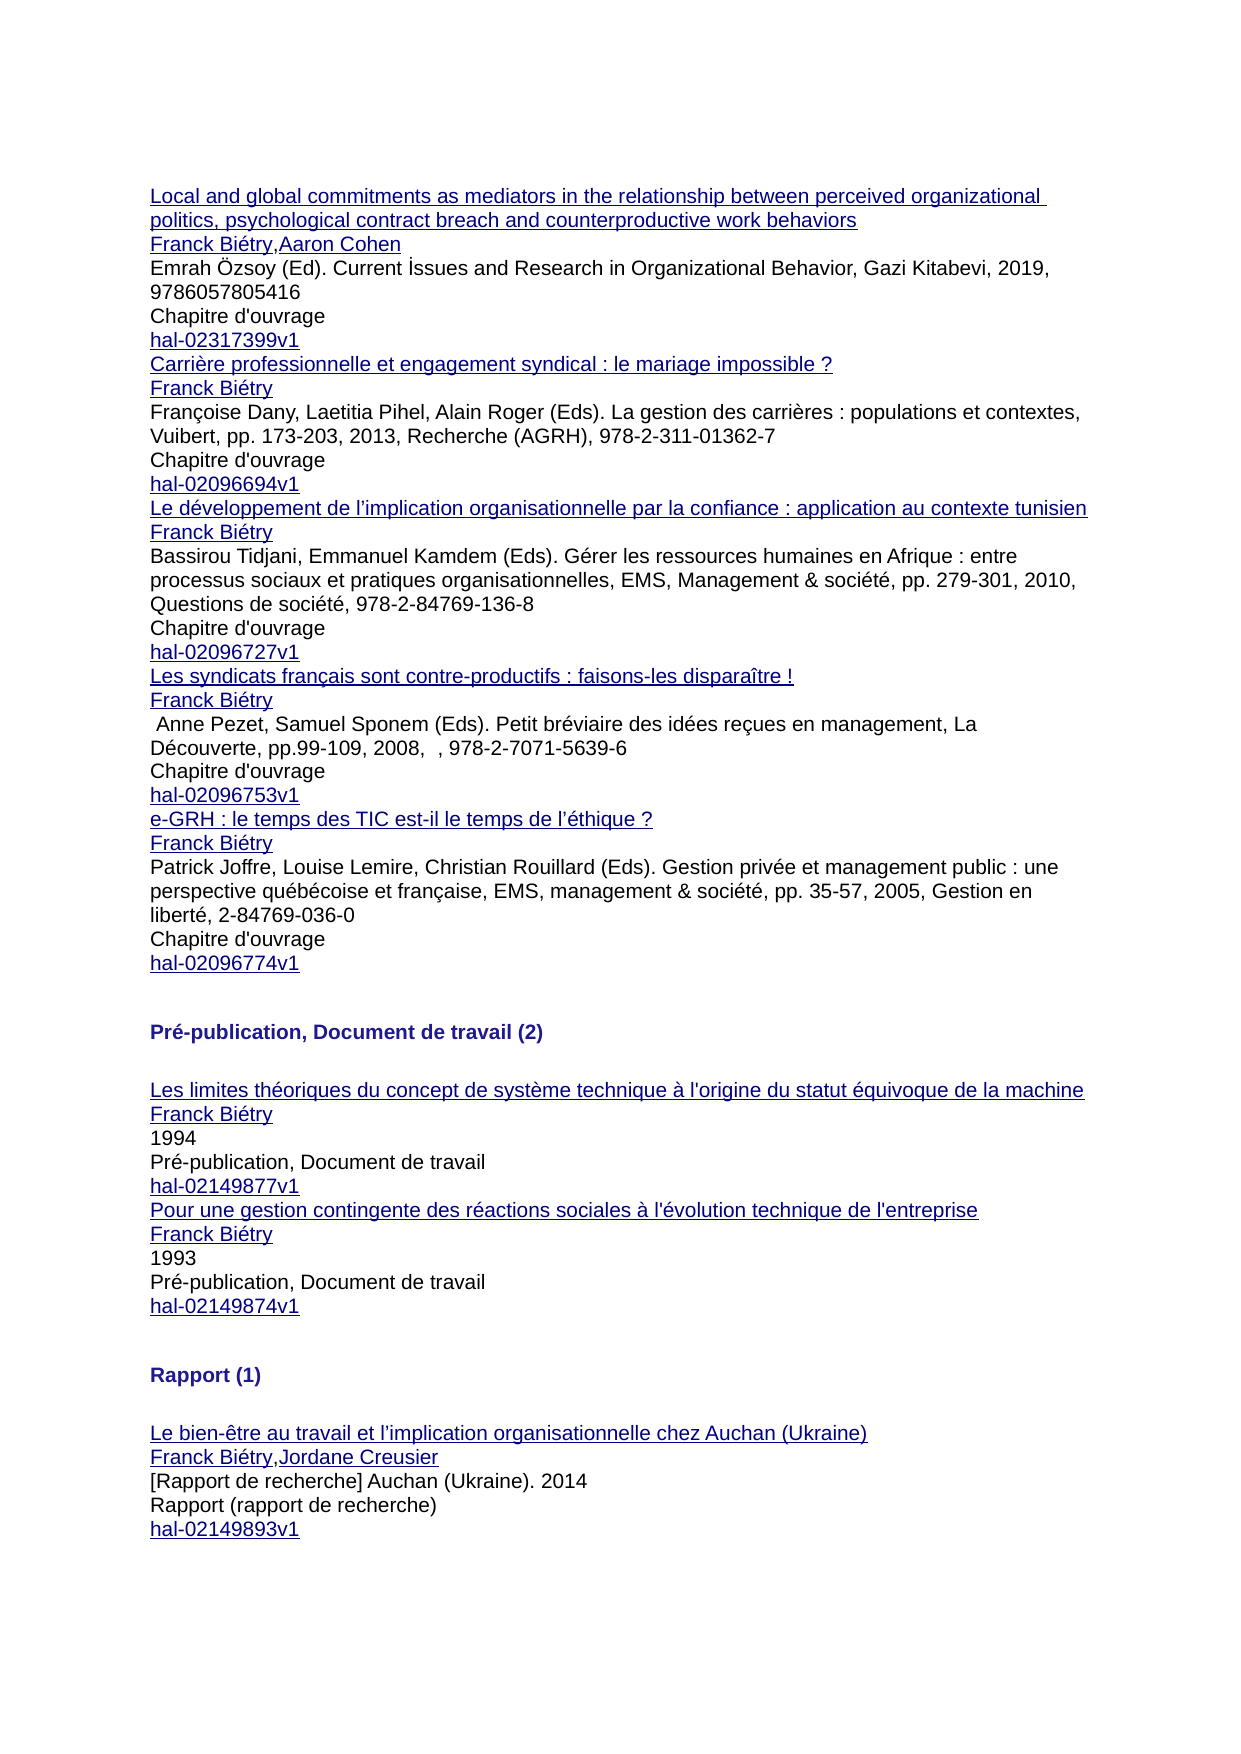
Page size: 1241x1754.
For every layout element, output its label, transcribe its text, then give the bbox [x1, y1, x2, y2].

table_cell Le développement de l’implication organisationnelle par la confiance : application au contexte tunisien Franck Biétry Bassirou Tidjani, Emmanuel Kamdem (Eds). Gérer les ressources humaines en Afrique : entre processus sociaux et pratiques organisationnelles, EMS, Management & société, pp. 279-301, 2010, Questions de société, 978-2-84769-136-8 Chapitre d'ouvrage hal-02096727v1 [150, 496, 1090, 663]
subtitle Rapport (1) [150, 1362, 1090, 1386]
table_cell Pour une gestion contingente des réactions sociales à l'évolution technique de l'entreprise Franck Biétry 1993 Pré-publication, Document de travail hal-02149874v1 [150, 1198, 1090, 1318]
table_cell Les syndicats français sont contre-productifs : faisons-les disparaître ! Franck Biétry Anne Pezet, Samuel Sponem (Eds). Petit bréviaire des idées reçues en management, La Découverte, pp.99-109, 2008, , 978-2-7071-5639-6 Chapitre d'ouvrage hal-02096753v1 [150, 664, 1090, 807]
table_cell Carrière professionnelle et engagement syndical : le mariage impossible ? Franck Biétry Françoise Dany, Laetitia Pihel, Alain Roger (Eds). La gestion des carrières : populations et contextes, Vuibert, pp. 173-203, 2013, Recherche (AGRH), 978-2-311-01362-7 Chapitre d'ouvrage hal-02096694v1 [150, 352, 1090, 496]
table_header Local and global commitments as mediators in the relationship between perceived organizational politics, psychological contract breach and counterproductive work behaviors Franck Biétry,Aaron Cohen Emrah Özsoy (Ed). Current İssues and Research in Organizational Behavior, Gazi Kitabevi, 2019, 9786057805416 Chapitre d'ouvrage hal-02317399v1 [150, 184, 1090, 352]
table_cell e-GRH : le temps des TIC est-il le temps de l’éthique ? Franck Biétry Patrick Joffre, Louise Lemire, Christian Rouillard (Eds). Gestion privée et management public : une perspective québécoise et française, EMS, management & société, pp. 35-57, 2005, Gestion en liberté, 2-84769-036-0 Chapitre d'ouvrage hal-02096774v1 [150, 807, 1090, 975]
subtitle Pré-publication, Document de travail (2) [150, 1020, 1090, 1044]
table_header Le bien-être au travail et l’implication organisationnelle chez Auchan (Ukraine) Franck Biétry,Jordane Creusier [Rapport de recherche] Auchan (Ukraine). 2014 Rapport (rapport de recherche) hal-02149893v1 [150, 1421, 1090, 1541]
table_header Les limites théoriques du concept de système technique à l'origine du statut équivoque de la machine Franck Biétry 1994 Pré-publication, Document de travail hal-02149877v1 [150, 1078, 1090, 1198]
